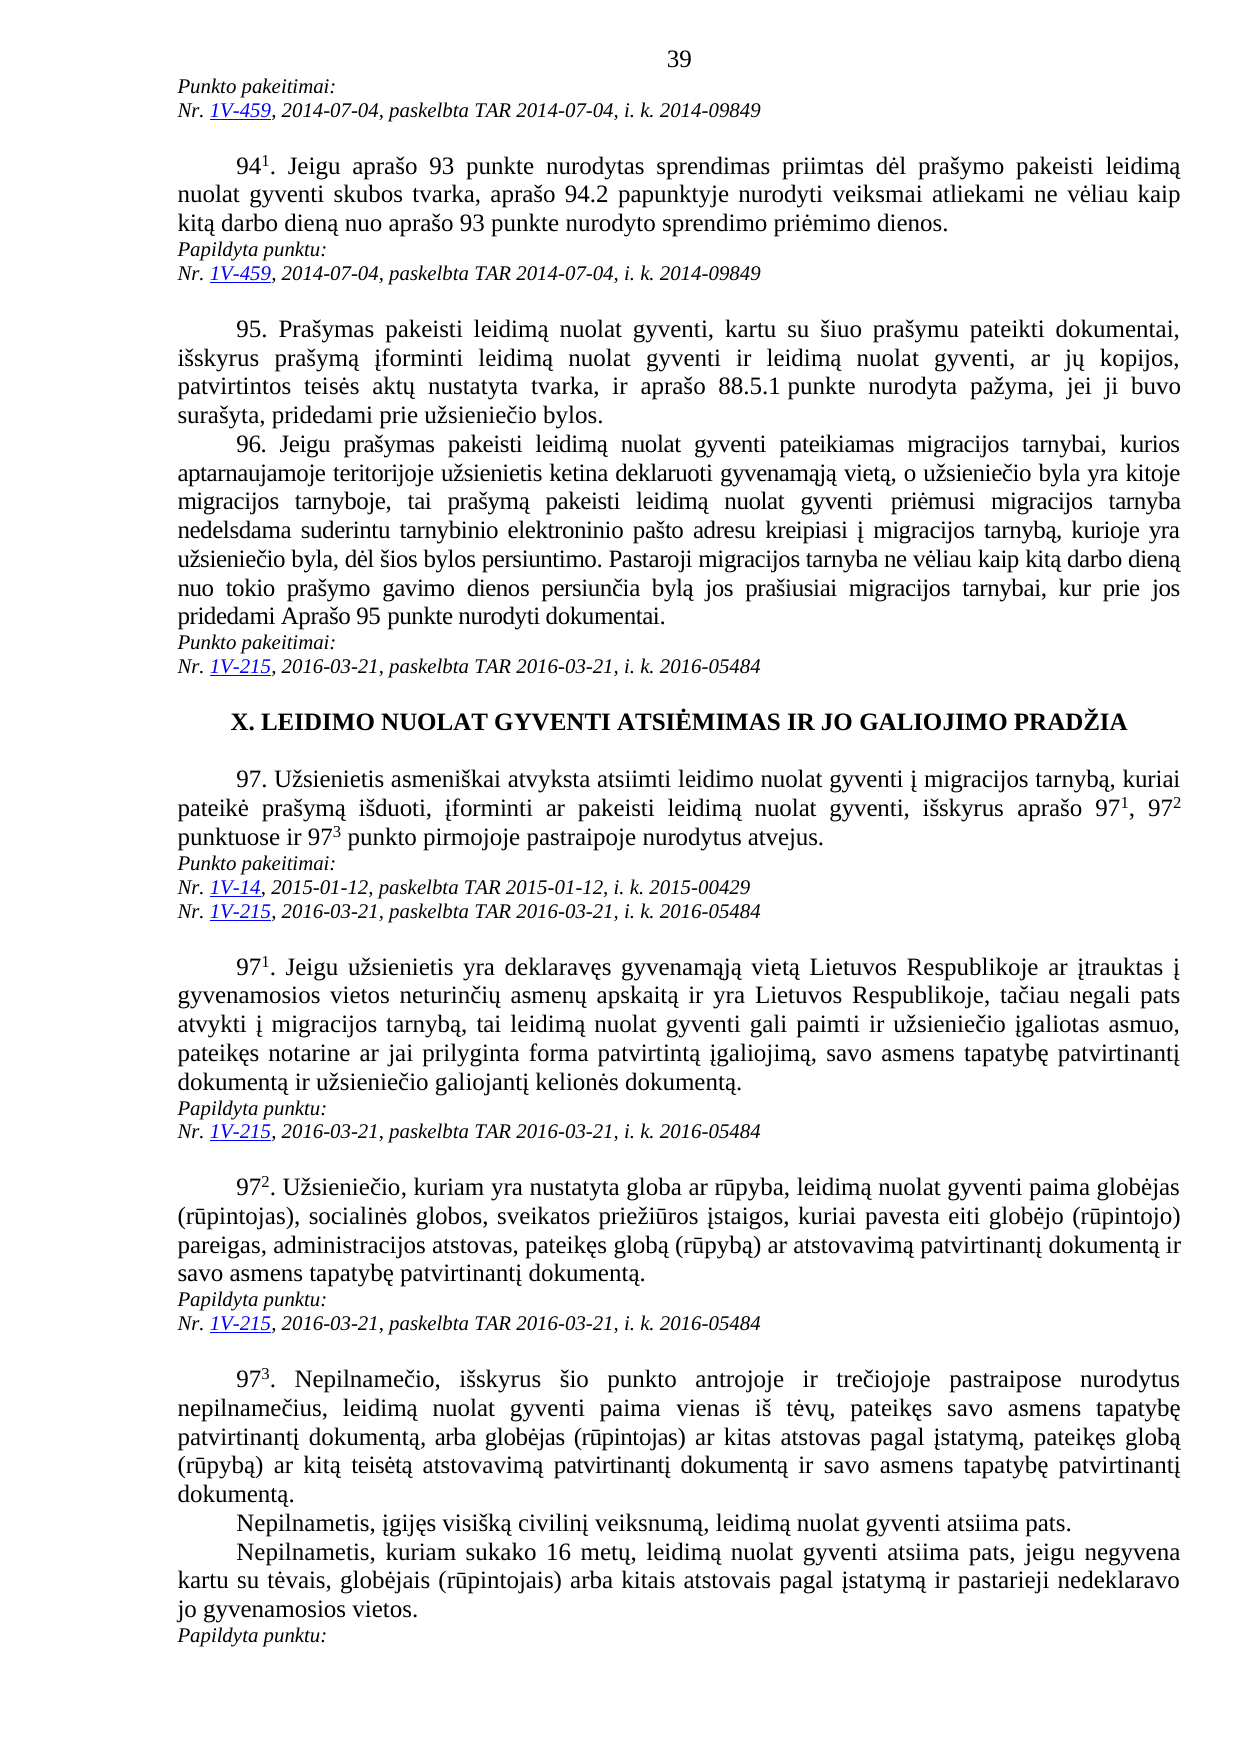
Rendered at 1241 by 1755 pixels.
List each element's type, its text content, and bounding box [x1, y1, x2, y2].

text 941. Jeigu aprašo 93 punkte nurodytas sprendimas priimtas dėl prašymo pakeisti leidimą nuolat gyventi skubos tvarka, aprašo 94.2 papunktyje nurodyti veiksmai atliekami ne vėliau kaip kitą darbo dieną nuo aprašo 93 punkte nurodyto sprendimo priėmimo dienos. [177, 151, 1181, 237]
text Nr. 1V-215, 2016-03-21, paskelbta TAR 2016-03-21, i. k. 2016-05484 [177, 1119, 1181, 1143]
text Papildyta punktu: [177, 1287, 1181, 1311]
text Nr. 1V-459, 2014-07-04, paskelbta TAR 2014-07-04, i. k. 2014-09849 [177, 261, 1181, 285]
text Nr. 1V-215, 2016-03-21, paskelbta TAR 2016-03-21, i. k. 2016-05484 [177, 899, 1181, 923]
text Nepilnametis, kuriam sukako 16 metų, leidimą nuolat gyventi atsiima pats, jeigu negyvena kartu su tėvais, globėjais (rūpintojais) arba kitais atstovais pagal įstatymą ir pastarieji nedeklaravo jo gyvenamosios vietos. [177, 1537, 1181, 1623]
text Nr. 1V-215, 2016-03-21, paskelbta TAR 2016-03-21, i. k. 2016-05484 [177, 654, 1181, 678]
text Nepilnametis, įgijęs visišką civilinį veiksnumą, leidimą nuolat gyventi atsiima pats. [177, 1508, 1181, 1537]
text 972. Užsieniečio, kuriam yra nustatyta globa ar rūpyba, leidimą nuolat gyventi paima globėjas (rūpintojas), socialinės globos, sveikatos priežiūros įstaigos, kuriai pavesta eiti globėjo (rūpintojo) pareigas, administracijos atstovas, pateikęs globą (rūpybą) ar atstovavimą patvirtinantį dokumentą ir savo asmens tapatybę patvirtinantį dokumentą. [177, 1172, 1181, 1287]
text Nr. 1V-459, 2014-07-04, paskelbta TAR 2014-07-04, i. k. 2014-09849 [177, 98, 1181, 122]
text Punkto pakeitimai: [177, 74, 1181, 98]
text Nr. 1V-14, 2015-01-12, paskelbta TAR 2015-01-12, i. k. 2015-00429 [177, 875, 1181, 899]
text Punkto pakeitimai: [177, 630, 1181, 654]
text 973. Nepilnamečio, išskyrus šio punkto antrojoje ir trečiojoje pastraipose nurodytus nepilnamečius, leidimą nuolat gyventi paima vienas iš tėvų, pateikęs savo asmens tapatybę patvirtinantį dokumentą, arba globėjas (rūpintojas) ar kitas atstovas pagal įstatymą, pateikęs globą (rūpybą) ar kitą teisėtą atstovavimą patvirtinantį dokumentą ir savo asmens tapatybę patvirtinantį dokumentą. [177, 1364, 1181, 1508]
text 971. Jeigu užsienietis yra deklaravęs gyvenamąją vietą Lietuvos Respublikoje ar įtrauktas į gyvenamosios vietos neturinčių asmenų apskaitą ir yra Lietuvos Respublikoje, tačiau negali pats atvykti į migracijos tarnybą, tai leidimą nuolat gyventi gali paimti ir užsieniečio įgaliotas asmuo, pateikęs notarine ar jai prilyginta forma patvirtintą įgaliojimą, savo asmens tapatybę patvirtinantį dokumentą ir užsieniečio galiojantį kelionės dokumentą. [177, 952, 1181, 1095]
text 95. Prašymas pakeisti leidimą nuolat gyventi, kartu su šiuo prašymu pateikti dokumentai, išskyrus prašymą įforminti leidimą nuolat gyventi ir leidimą nuolat gyventi, ar jų kopijos, patvirtintos teisės aktų nustatyta tvarka, ir aprašo 88.5.1 punkte nurodyta pažyma, jei ji buvo surašyta, pridedami prie užsieniečio bylos. [177, 314, 1181, 429]
text Papildyta punktu: [177, 1095, 1181, 1119]
text Papildyta punktu: [177, 1623, 1181, 1647]
text 97. Užsienietis asmeniškai atvyksta atsiimti leidimo nuolat gyventi į migracijos tarnybą, kuriai pateikė prašymą išduoti, įforminti ar pakeisti leidimą nuolat gyventi, išskyrus aprašo 971, 972 punktuose ir 973 punkto pirmojoje pastraipoje nurodytus atvejus. [177, 764, 1181, 851]
text X. LEIDIMO NUOLAT GYVENTI ATSIĖMIMAS IR JO GALIOJIMO PRADŽIA [177, 707, 1181, 736]
text Nr. 1V-215, 2016-03-21, paskelbta TAR 2016-03-21, i. k. 2016-05484 [177, 1311, 1181, 1335]
text 96. Jeigu prašymas pakeisti leidimą nuolat gyventi pateikiamas migracijos tarnybai, kurios aptarnaujamoje teritorijoje užsienietis ketina deklaruoti gyvenamąją vietą, o užsieniečio byla yra kitoje migracijos tarnyboje, tai prašymą pakeisti leidimą nuolat gyventi priėmusi migracijos tarnyba nedelsdama suderintu tarnybinio elektroninio pašto adresu kreipiasi į migracijos tarnybą, kurioje yra užsieniečio byla, dėl šios bylos persiuntimo. Pastaroji migracijos tarnyba ne vėliau kaip kitą darbo dieną nuo tokio prašymo gavimo dienos persiunčia bylą jos prašiusiai migracijos tarnybai, kur prie jos pridedami Aprašo 95 punkte nurodyti dokumentai. [177, 429, 1181, 630]
text Punkto pakeitimai: [177, 851, 1181, 875]
text Papildyta punktu: [177, 237, 1181, 261]
